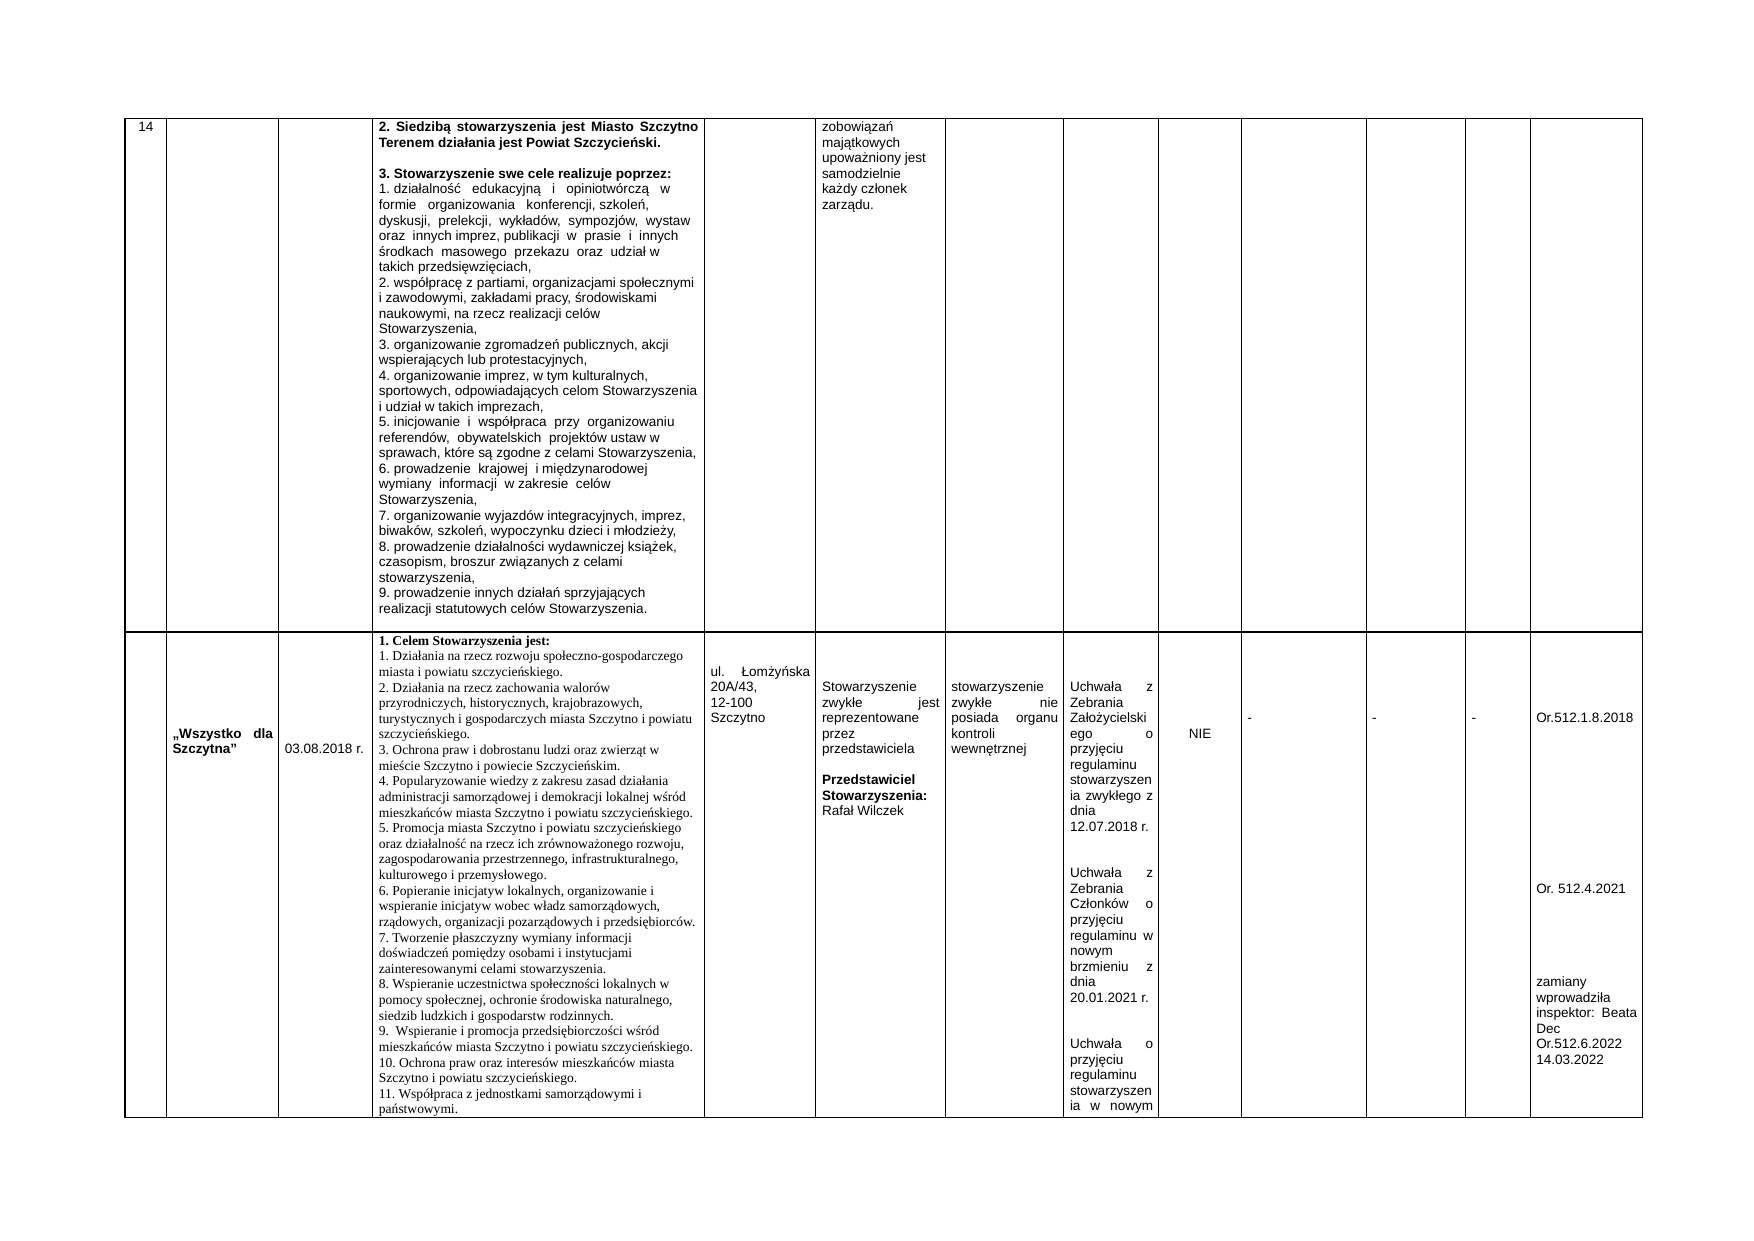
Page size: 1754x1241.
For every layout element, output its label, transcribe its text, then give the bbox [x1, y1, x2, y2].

table_cell zobowiązań majątkowych upoważniony jest samodzielnie każdy członek zarządu. [816, 119, 945, 631]
table_cell [167, 119, 278, 631]
table_cell [946, 119, 1063, 631]
table_cell Or.512.1.8.2018 Or. 512.4.2021 zamiany wprowadziła inspektor: Beata Dec Or.512.6.2022 14.03.2022 [1531, 633, 1642, 1117]
table_cell - [1367, 633, 1465, 1117]
table_cell [279, 119, 372, 631]
table_cell - [1466, 119, 1530, 631]
table_cell - [1242, 633, 1366, 1117]
table_cell ul. Łomżyńska 20A/43, 12-100 Szczytno [705, 633, 815, 1117]
table_cell [705, 119, 815, 631]
table_cell NIE [1159, 633, 1241, 1117]
table_cell - [1367, 119, 1465, 631]
table_cell 03.08.2018 r. [279, 633, 372, 1117]
table_cell [1064, 119, 1158, 631]
table_cell Uchwała z Zebrania Założycielskiego o przyjęciu regulaminu stowarzyszenia zwykłego z dnia 12.07.2018 r. Uchwała z Zebrania Członków o przyjęciu regulaminu w nowym brzmieniu z dnia 20.01.2021 r. Uchwała o przyjęciu regulaminu stowarzyszenia w nowym [1064, 633, 1158, 1117]
table_cell 1. Celem Stowarzyszenia jest: 1. Działania na rzecz rozwoju społeczno-gospodarczego miasta i powiatu szczycieńskiego. 2. Działania na rzecz zachowania walorów przyrodniczych, historycznych, krajobrazowych, turystycznych i gospodarczych miasta Szczytno i powiatu szczycieńskiego. 3. Ochrona praw i dobrostanu ludzi oraz zwierząt w mieście Szczytno i powiecie Szczycieńskim. 4. Popularyzowanie wiedzy z zakresu zasad działania administracji samorządowej i demokracji lokalnej wśród mieszkańców miasta Szczytno i powiatu szczycieńskiego. 5. Promocja miasta Szczytno i powiatu szczycieńskiego oraz działalność na rzecz ich zrównoważonego rozwoju, zagospodarowania przestrzennego, infrastrukturalnego, kulturowego i przemysłowego. 6. Popieranie inicjatyw lokalnych, organizowanie i wspieranie inicjatyw wobec władz samorządowych, rządowych, organizacji pozarządowych i przedsiębiorców. 7. Tworzenie płaszczyzny wymiany informacji doświadczeń pomiędzy osobami i instytucjami zainteresowanymi celami stowarzyszenia. 8. Wspieranie uczestnictwa społeczności lokalnych w pomocy społecznej, ochronie środowiska naturalnego, siedzib ludzkich i gospodarstw rodzinnych. 9. Wspieranie i promocja przedsiębiorczości wśród mieszkańców miasta Szczytno i powiatu szczycieńskiego. 10. Ochrona praw oraz interesów mieszkańców miasta Szczytno i powiatu szczycieńskiego. 11. Współpraca z jednostkami samorządowymi i państwowymi. [373, 633, 704, 1117]
table_cell 2. Siedzibą stowarzyszenia jest Miasto Szczytno Terenem działania jest Powiat Szczycieński. 3. Stowarzyszenie swe cele realizuje poprzez: 1. działalność edukacyjną i opiniotwórczą w formie organizowania konferencji, szkoleń, dyskusji, prelekcji, wykładów, sympozjów, wystaw oraz innych imprez, publikacji w prasie i innych środkach masowego przekazu oraz udział w takich przedsięwzięciach, 2. współpracę z partiami, organizacjami społecznymi i zawodowymi, zakładami pracy, środowiskami naukowymi, na rzecz realizacji celów Stowarzyszenia, 3. organizowanie zgromadzeń publicznych, akcji wspierających lub protestacyjnych, 4. organizowanie imprez, w tym kulturalnych, sportowych, odpowiadających celom Stowarzyszenia i udział w takich imprezach, 5. inicjowanie i współpraca przy organizowaniu referendów, obywatelskich projektów ustaw w sprawach, które są zgodne z celami Stowarzyszenia, 6. prowadzenie krajowej i międzynarodowej wymiany informacji w zakresie celów Stowarzyszenia, 7. organizowanie wyjazdów integracyjnych, imprez, biwaków, szkoleń, wypoczynku dzieci i młodzieży, 8. prowadzenie działalności wydawniczej książek, czasopism, broszur związanych z celami stowarzyszenia, 9. prowadzenie innych działań sprzyjających realizacji statutowych celów Stowarzyszenia. [373, 119, 704, 631]
table_cell - [1466, 633, 1530, 1117]
table_cell [1159, 119, 1241, 631]
table_cell stowarzyszenie zwykłe nie posiada organu kontroli wewnętrznej [946, 633, 1063, 1117]
table_cell - [1242, 119, 1366, 631]
table_cell 14 [126, 119, 166, 631]
table_cell [1531, 119, 1642, 631]
table_cell [126, 633, 166, 1117]
table_cell Stowarzyszenie zwykłe jest reprezentowane przez przedstawiciela Przedstawiciel Stowarzyszenia: Rafał Wilczek [816, 633, 945, 1117]
table_cell „Wszystko dla Szczytna” [167, 633, 278, 1117]
